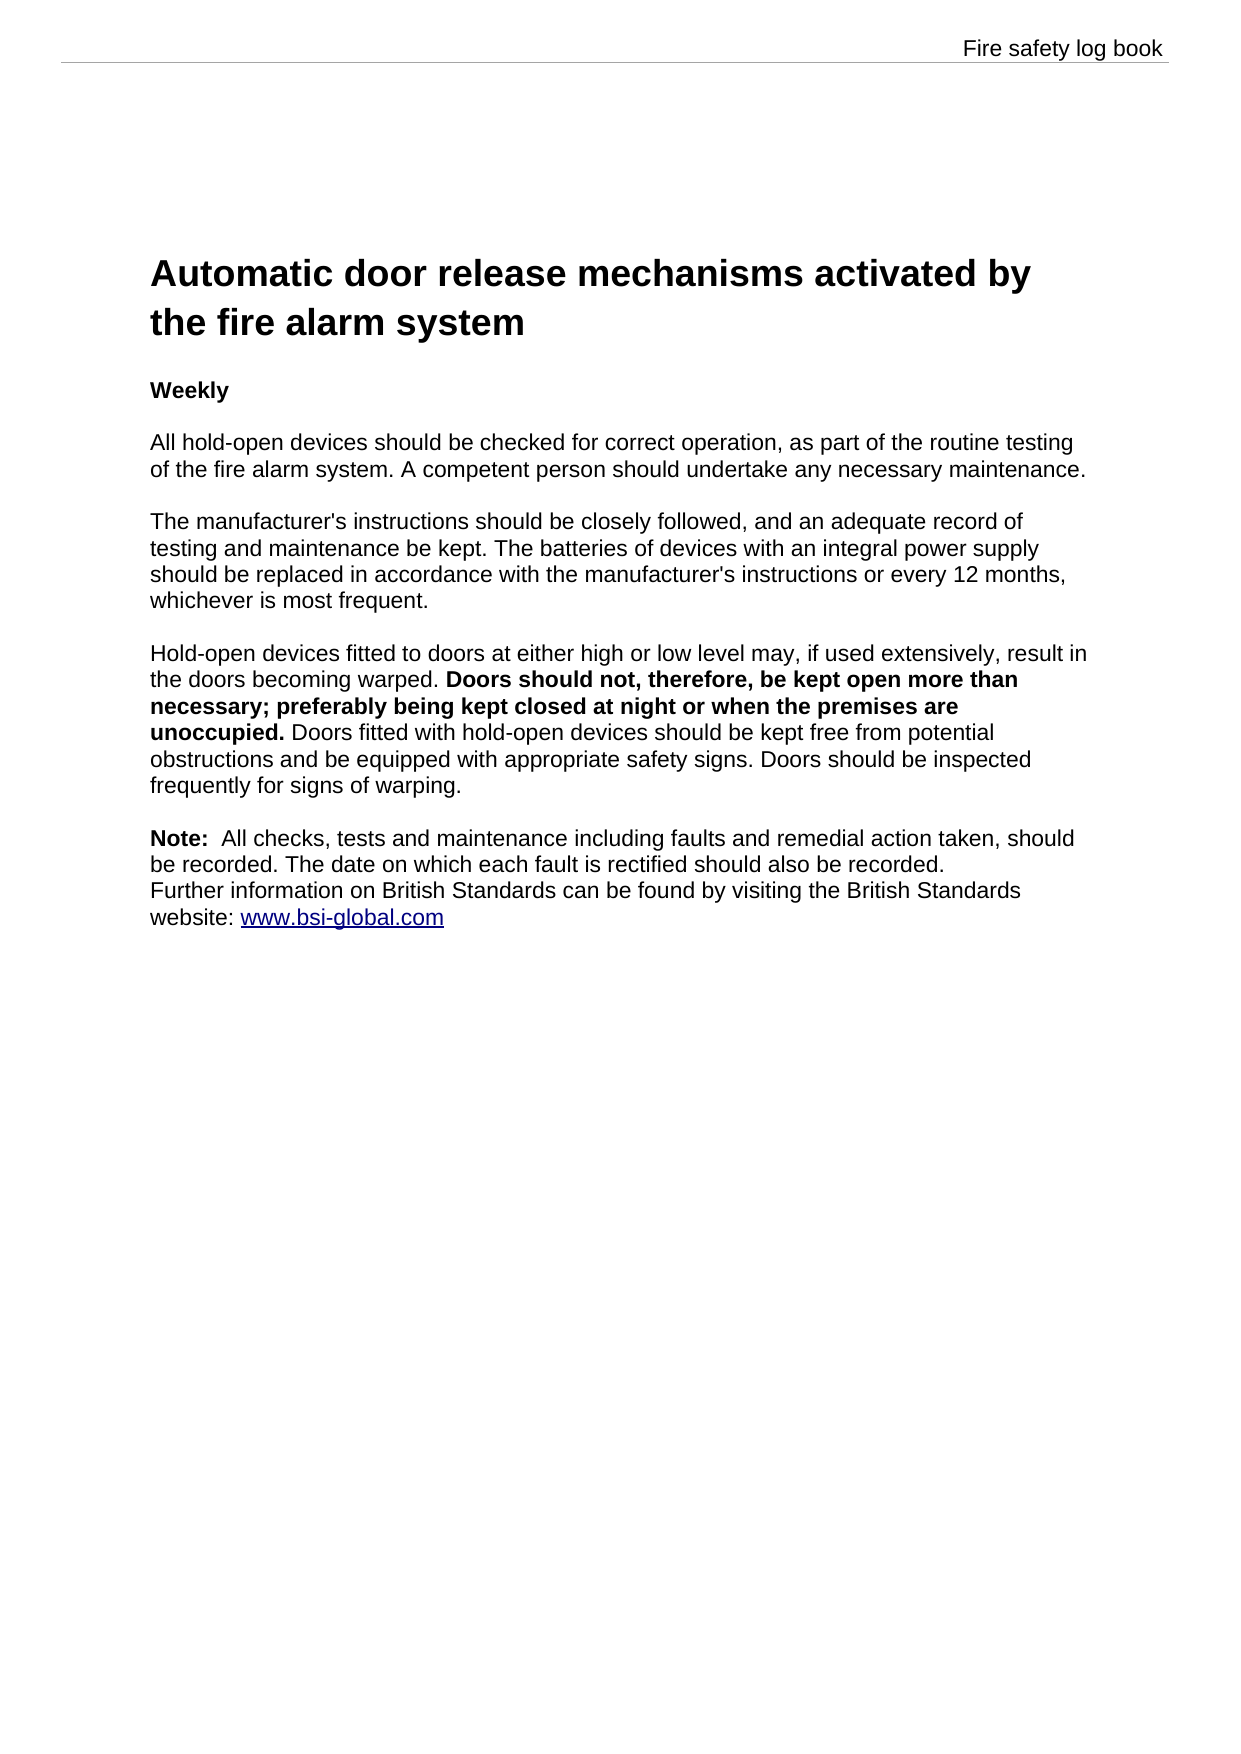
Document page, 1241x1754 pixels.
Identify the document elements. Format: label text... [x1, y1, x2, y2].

text Hold-open devices fitted to doors at either high or low level may, if used extensively, result in the doors becoming warped. Doors should not, therefore, be kept open more than necessary; preferably being kept closed at night or when the premises are unoccupied. Doors fitted with hold-open devices should be kept free from potential obstructions and be equipped with appropriate safety signs. Doors should be inspected frequently for signs of warping. [150, 640, 1090, 798]
text Weekly [150, 377, 1090, 403]
text Further information on British Standards can be found by visiting the British Standards website: www.bsi-global.com [150, 877, 1090, 930]
subtitle Automatic door release mechanisms activated by the fire alarm system [150, 251, 1090, 344]
text All hold-open devices should be checked for correct operation, as part of the routine testing of the fire alarm system. A competent person should undertake any necessary maintenance. [150, 429, 1090, 482]
text The manufacturer's instructions should be closely followed, and an adequate record of testing and maintenance be kept. The batteries of devices with an integral power supply should be replaced in accordance with the manufacturer's instructions or every 12 months, whichever is most frequent. [150, 508, 1090, 614]
text Note: All checks, tests and maintenance including faults and remedial action taken, should be recorded. The date on which each fault is rectified should also be recorded. [150, 824, 1090, 877]
